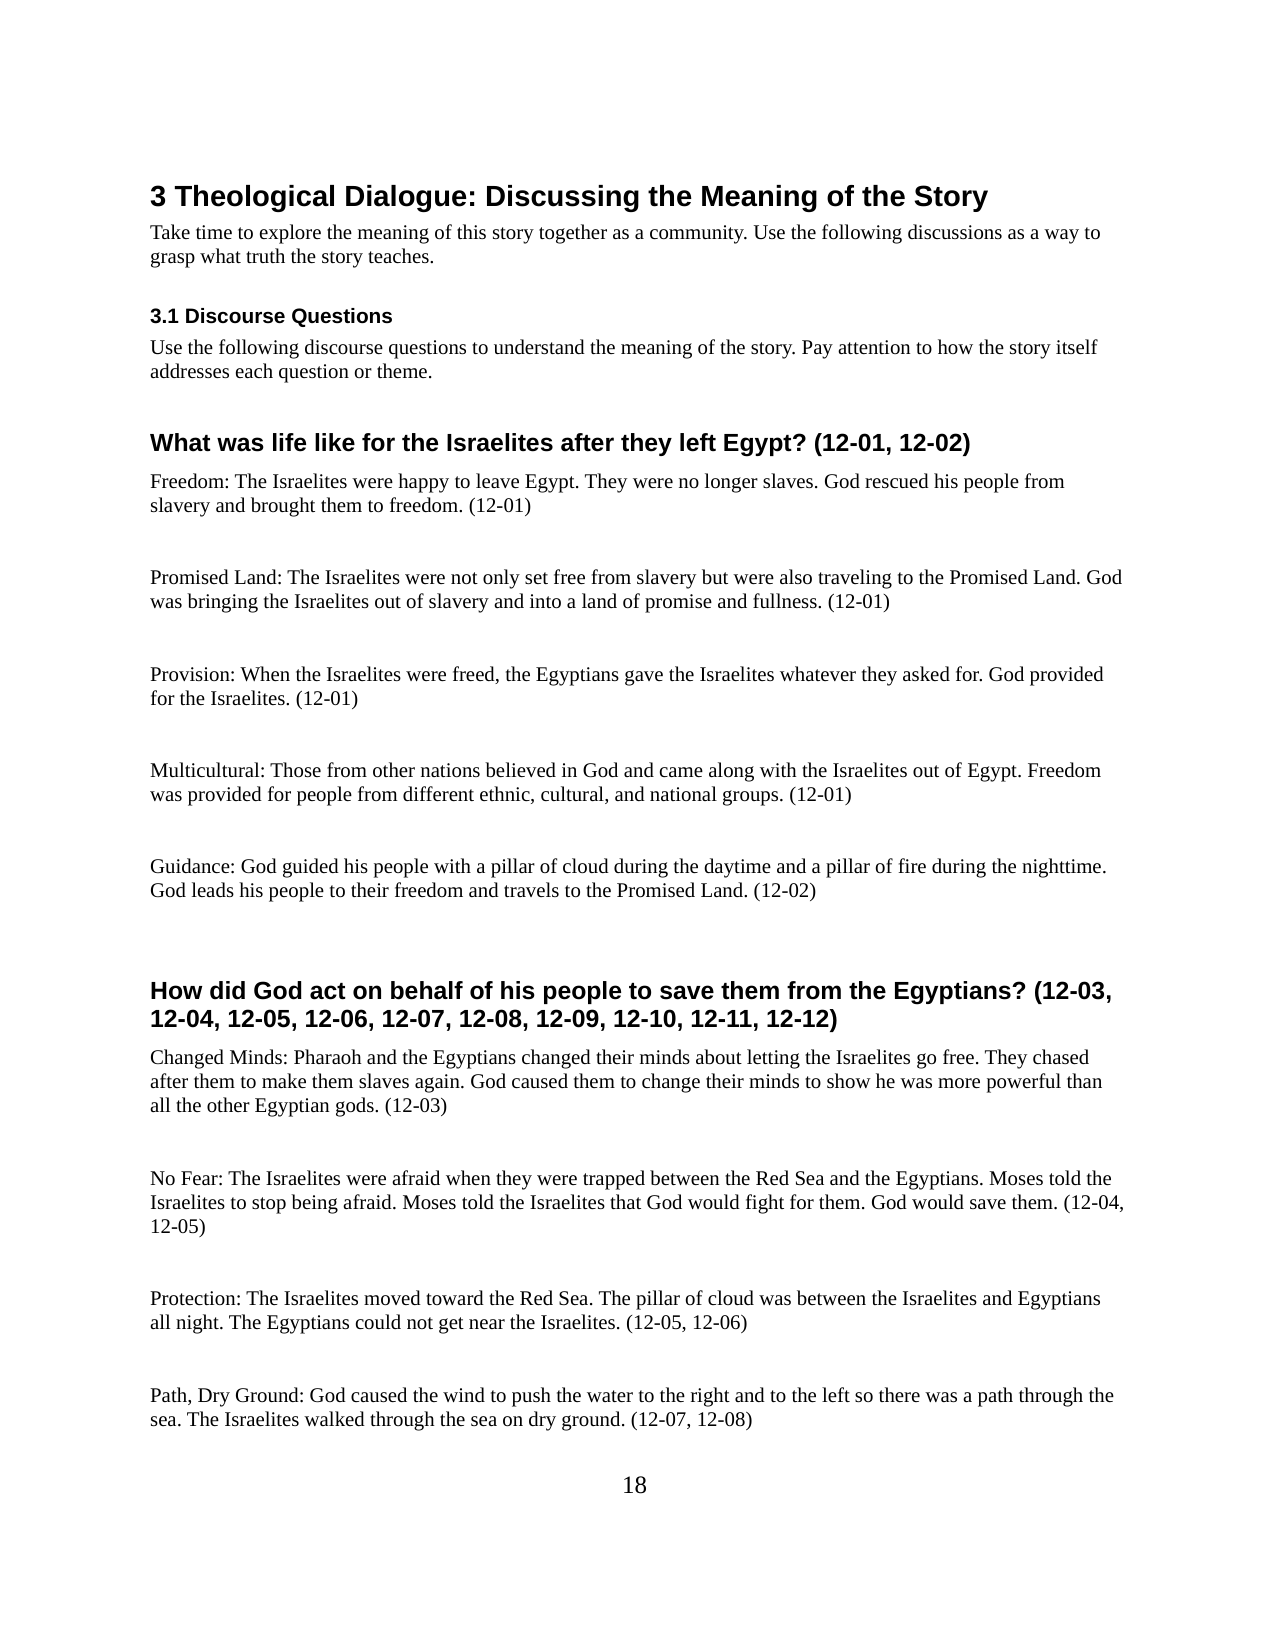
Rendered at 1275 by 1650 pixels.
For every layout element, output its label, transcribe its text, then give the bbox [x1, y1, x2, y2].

text Changed Minds: Pharaoh and the Egyptians changed their minds about letting the Israelites go free. They chased after them to make them slaves again. God caused them to change their minds to show he was more powerful than all the other Egyptian gods. (12-03) [150, 1045, 1125, 1117]
text Take time to explore the meaning of this story together as a community. Use the following discussions as a way to grasp what truth the story teaches. [150, 220, 1125, 268]
text Multicultural: Those from other nations believed in God and came along with the Israelites out of Egypt. Freedom was provided for people from different ethnic, cultural, and national groups. (12-01) [150, 758, 1125, 806]
text Freedom: The Israelites were happy to leave Egypt. They were no longer slaves. God rescued his people from slavery and brought them to freedom. (12-01) [150, 469, 1125, 517]
text Promised Land: The Israelites were not only set free from slavery but were also traveling to the Promised Land. God was bringing the Israelites out of slavery and into a land of promise and fullness. (12-01) [150, 565, 1125, 613]
text Path, Dry Ground: God caused the wind to push the water to the right and to the left so there was a path through the sea. The Israelites walked through the sea on dry ground. (12-07, 12-08) [150, 1382, 1125, 1431]
text Use the following discourse questions to understand the meaning of the story. Pay attention to how the story itself addresses each question or theme. [150, 335, 1125, 383]
text Protection: The Israelites moved toward the Red Sea. The pillar of cloud was between the Israelites and Egyptians all night. The Egyptians could not get near the Israelites. (12-05, 12-06) [150, 1286, 1125, 1334]
subtitle What was life like for the Israelites after they left Egypt? (12-01, 12-02) [150, 428, 1125, 456]
text Provision: When the Israelites were freed, the Egyptians gave the Israelites whatever they asked for. God provided for the Israelites. (12-01) [150, 662, 1125, 710]
subtitle How did God act on behalf of his people to save them from the Egyptians? (12-03, 12-04, 12-05, 12-06, 12-07, 12-08, 12-09, 12-10, 12-11, 12-12) [150, 976, 1125, 1033]
subtitle 3 Theological Dialogue: Discussing the Meaning of the Story [150, 179, 1125, 212]
text No Fear: The Israelites were afraid when they were trapped between the Red Sea and the Egyptians. Moses told the Israelites to stop being afraid. Moses told the Israelites that God would fight for them. God would save them. (12-04, 12-05) [150, 1166, 1125, 1238]
text Guidance: God guided his people with a pillar of cloud during the daytime and a pillar of fire during the nighttime. God leads his people to their freedom and travels to the Promised Land. (12-02) [150, 854, 1125, 902]
subtitle 3.1 Discourse Questions [150, 304, 1125, 328]
